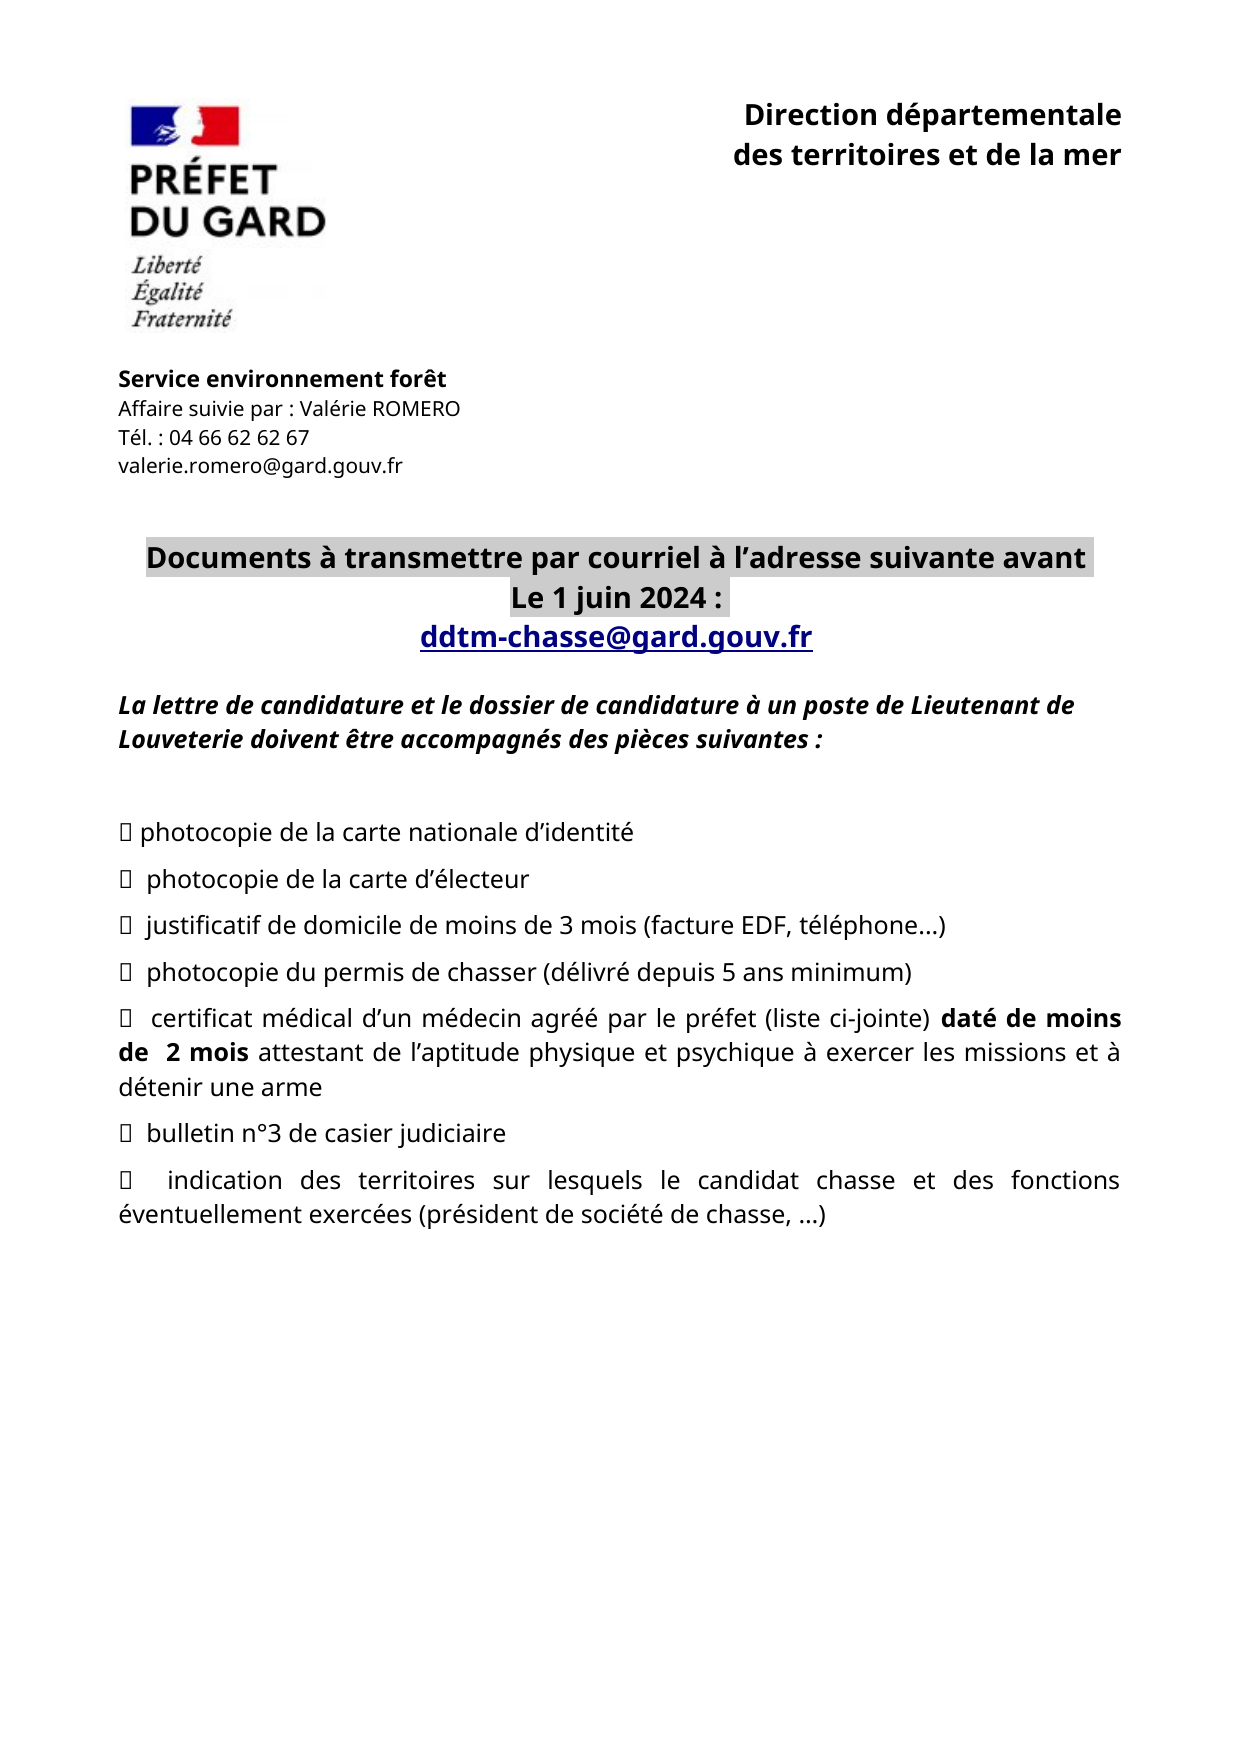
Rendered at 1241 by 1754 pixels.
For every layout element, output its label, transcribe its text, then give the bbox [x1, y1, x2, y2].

text  photocopie du permis de chasser (délivré depuis 5 ans minimum) [118, 954, 1122, 988]
text  photocopie de la carte d’électeur [118, 861, 1122, 895]
text des territoires et de la mer [327, 134, 1122, 174]
text  justificatif de domicile de moins de 3 mois (facture EDF, téléphone...) [118, 908, 1122, 942]
subtitle Documents à transmettre par courriel à l’adresse suivante avant [118, 537, 1122, 577]
text Tél. : 04 66 62 62 67 [118, 423, 1122, 451]
text  indication des territoires sur lesquels le candidat chasse et des fonctions éventuellement exercées (président de société de chasse, …) [118, 1162, 1122, 1230]
text  bulletin n°3 de casier judiciaire [118, 1116, 1122, 1150]
text  certificat médical d’un médecin agréé par le préfet (liste ci-jointe) daté de moins de 2 mois attestant de l’aptitude physique et psychique à exercer les missions et à détenir une arme [118, 1001, 1122, 1103]
text valerie.romero@gard.gouv.fr [118, 451, 1122, 480]
subtitle Le 1 juin 2024 : [118, 577, 1122, 617]
text  photocopie de la carte nationale d’identité [118, 815, 1122, 849]
text Affaire suivie par : Valérie ROMERO [118, 394, 1122, 423]
text Service environnement forêt [118, 363, 1122, 394]
subtitle ddtm-chasse@gard.gouv.fr [118, 617, 1122, 656]
picture [125, 98, 327, 333]
text La lettre de candidature et le dossier de candidature à un poste de Lieutenant de Louveterie doivent être accompagnés des pièces suivantes : [118, 688, 1122, 756]
text Direction départementale [118, 94, 1122, 134]
